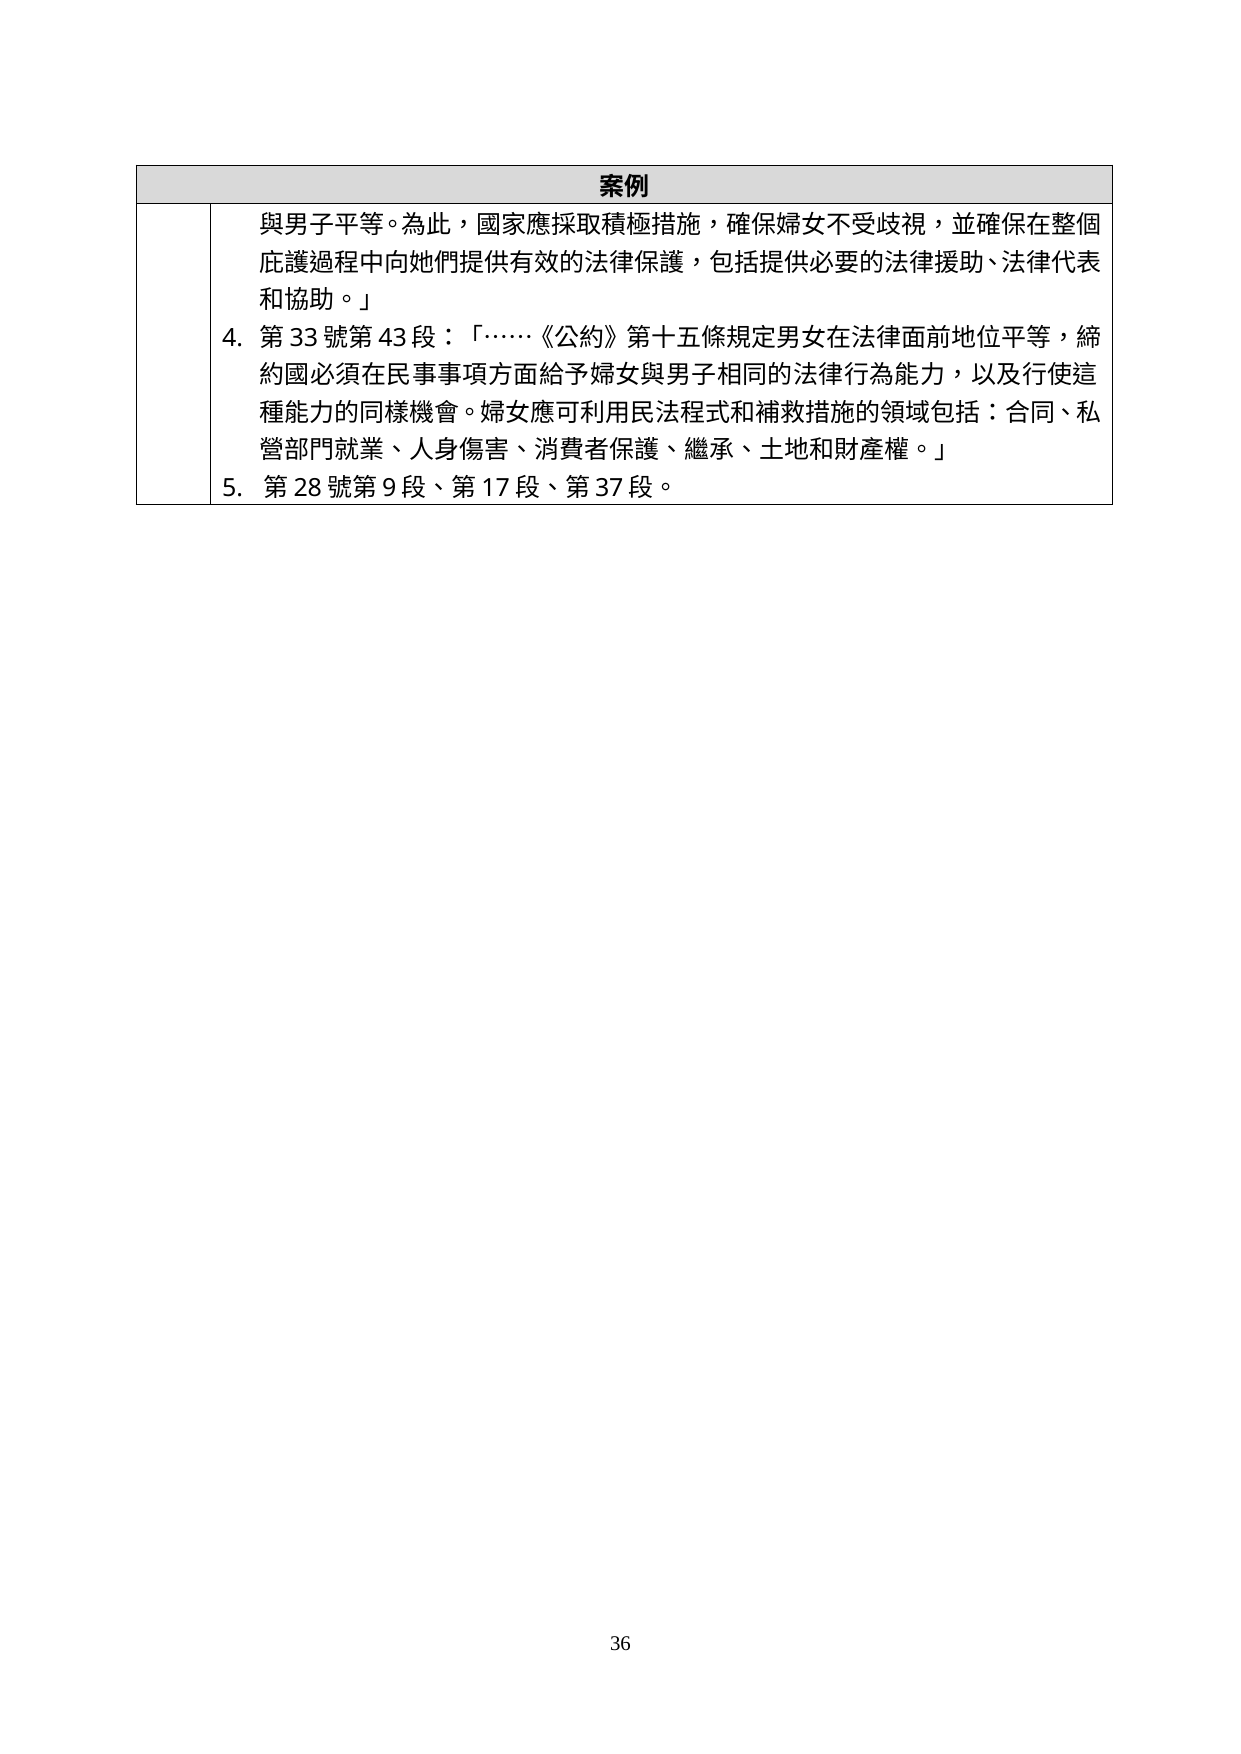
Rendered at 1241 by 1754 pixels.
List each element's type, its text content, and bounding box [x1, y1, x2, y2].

table_header 案例 [137, 166, 1112, 203]
table_cell 與男子平等。為此，國家應採取積極措施，確保婦女不受歧視，並確保在整個庇護過程中向她們提供有效的法律保護，包括提供必要的法律援助、法律代表和協助。」 第33號第43段：「……《公約》第十五條規定男女在法律面前地位平等，締約國必須在民事事項方面給予婦女與男子相同的法律行為能力，以及行使這種能力的同樣機會。婦女應可利用民法程式和補救措施的領域包括：合同、私營部門就業、人身傷害、消費者保護、繼承、土地和財產權。」 第28號第9段、第17段、第37段。 [211, 204, 1112, 504]
table_cell [137, 204, 210, 504]
